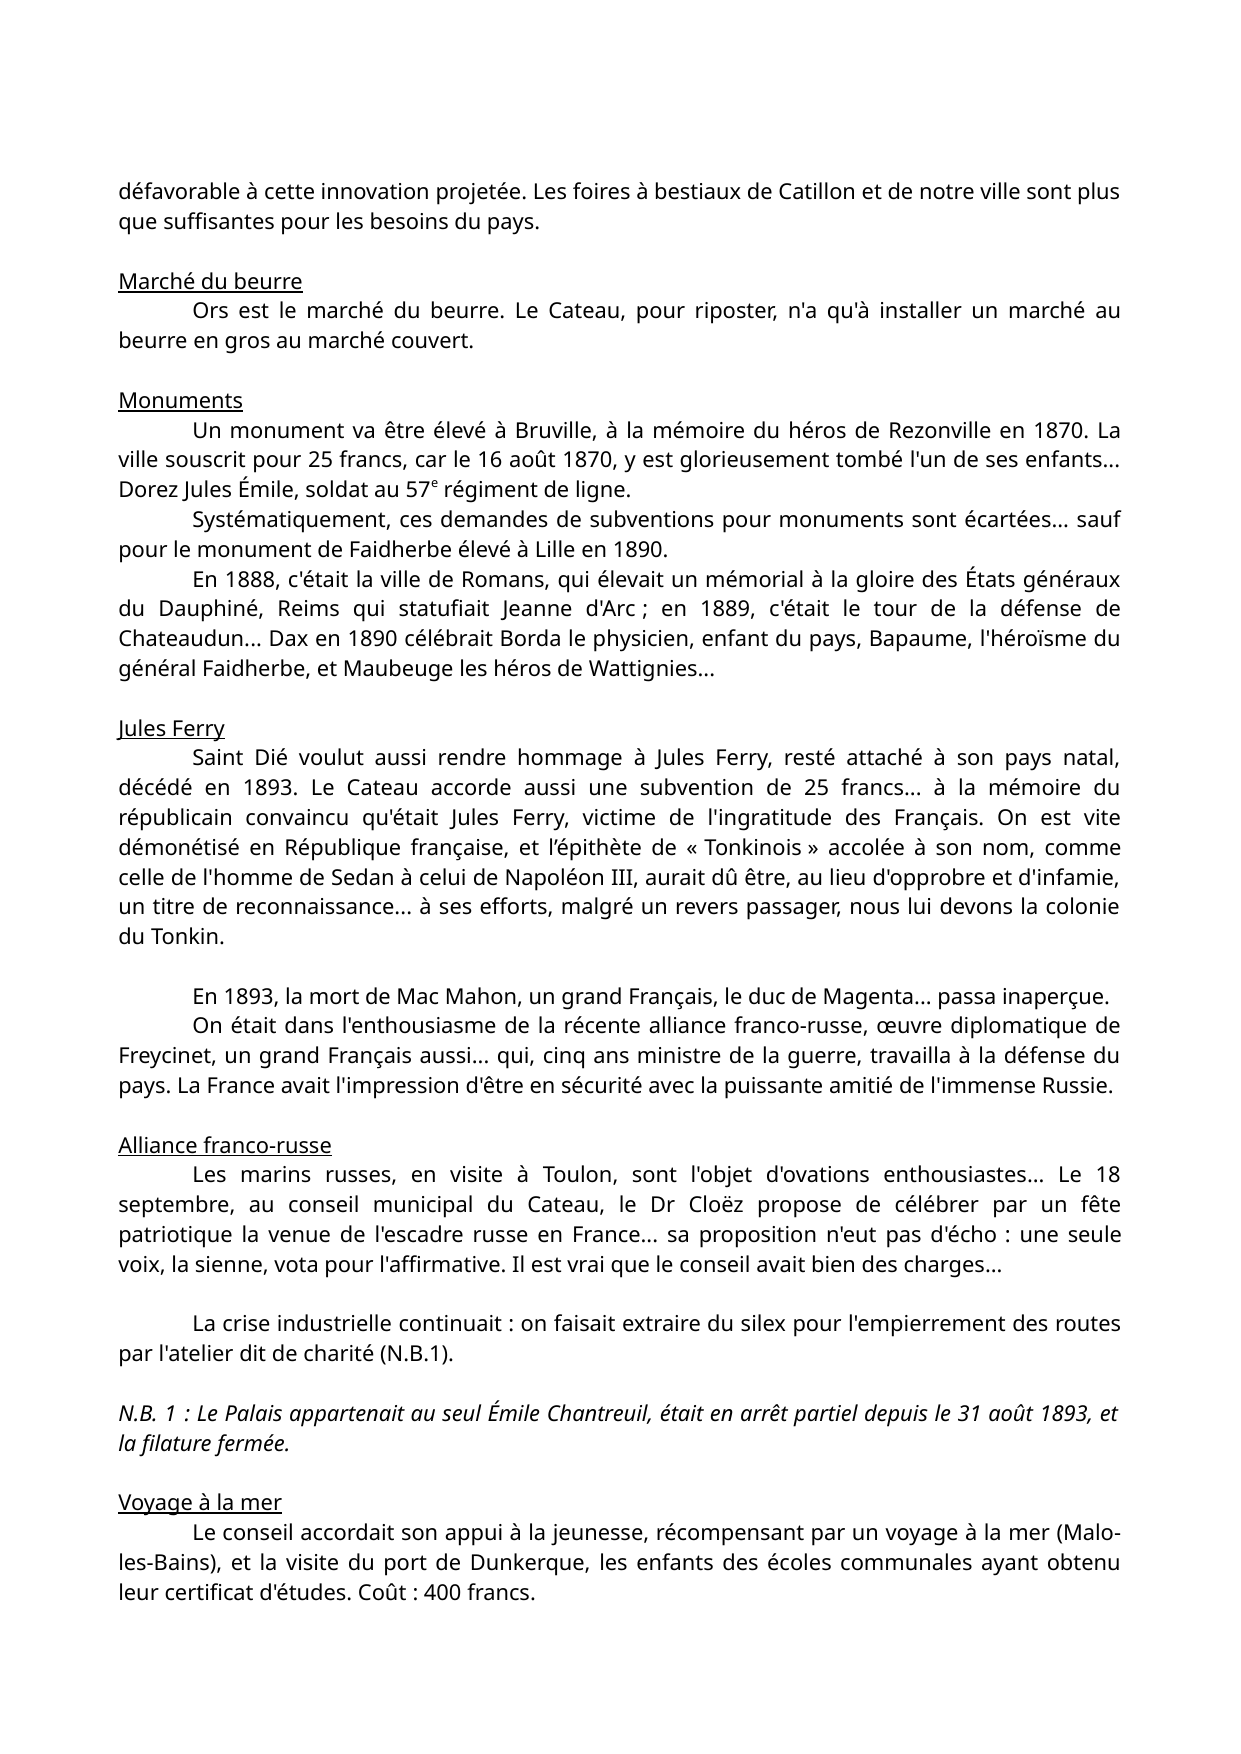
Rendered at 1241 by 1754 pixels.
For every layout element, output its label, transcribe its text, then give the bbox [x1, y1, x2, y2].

text Systématiquement, ces demandes de subventions pour monuments sont écartées... sauf pour le monument de Faidherbe élevé à Lille en 1890. [118, 504, 1122, 564]
text Le conseil accordait son appui à la jeunesse, récompensant par un voyage à la mer (Malo-les-Bains), et la visite du port de Dunkerque, les enfants des écoles communales ayant obtenu leur certificat d'études. Coût : 400 francs. [118, 1517, 1122, 1606]
text En 1888, c'était la ville de Romans, qui élevait un mémorial à la gloire des États généraux du Dauphiné, Reims qui statufiait Jeanne d'Arc ; en 1889, c'était le tour de la défense de Chateaudun... Dax en 1890 célébrait Borda le physicien, enfant du pays, Bapaume, l'héroïsme du général Faidherbe, et Maubeuge les héros de Wattignies... [118, 564, 1122, 683]
text Monuments [118, 385, 1122, 415]
text Marché du beurre [118, 266, 1122, 296]
text Ors est le marché du beurre. Le Cateau, pour riposter, n'a qu'à installer un marché au beurre en gros au marché couvert. [118, 296, 1122, 355]
text Saint Dié voulut aussi rendre hommage à Jules Ferry, resté attaché à son pays natal, décédé en 1893. Le Cateau accorde aussi une subvention de 25 francs... à la mémoire du républicain convaincu qu'était Jules Ferry, victime de l'ingratitude des Français. On est vite démonétisé en République française, et l’épithète de « Tonkinois » accolée à son nom, comme celle de l'homme de Sedan à celui de Napoléon III, aurait dû être, au lieu d'opprobre et d'infamie, un titre de reconnaissance... à ses efforts, malgré un revers passager, nous lui devons la colonie du Tonkin. [118, 742, 1122, 951]
text Un monument va être élevé à Bruville, à la mémoire du héros de Rezonville en 1870. La ville souscrit pour 25 francs, car le 16 août 1870, y est glorieusement tombé l'un de ses enfants... Dorez Jules Émile, soldat au 57e régiment de ligne. [118, 415, 1122, 504]
text Jules Ferry [118, 713, 1122, 742]
text défavorable à cette innovation projetée. Les foires à bestiaux de Catillon et de notre ville sont plus que suffisantes pour les besoins du pays. [118, 176, 1122, 236]
text On était dans l'enthousiasme de la récente alliance franco-russe, œuvre diplomatique de Freycinet, un grand Français aussi... qui, cinq ans ministre de la guerre, travailla à la défense du pays. La France avait l'impression d'être en sécurité avec la puissante amitié de l'immense Russie. [118, 1011, 1122, 1100]
text La crise industrielle continuait : on faisait extraire du silex pour l'empierrement des routes par l'atelier dit de charité (N.B.1). [118, 1308, 1122, 1368]
text Voyage à la mer [118, 1487, 1122, 1517]
text Alliance franco-russe [118, 1130, 1122, 1159]
text N.B. 1 : Le Palais appartenait au seul Émile Chantreuil, était en arrêt partiel depuis le 31 août 1893, et la filature fermée. [118, 1398, 1122, 1457]
text Les marins russes, en visite à Toulon, sont l'objet d'ovations enthousiastes... Le 18 septembre, au conseil municipal du Cateau, le Dr Cloëz propose de célébrer par un fête patriotique la venue de l'escadre russe en France... sa proposition n'eut pas d'écho : une seule voix, la sienne, vota pour l'affirmative. Il est vrai que le conseil avait bien des charges... [118, 1159, 1122, 1279]
text En 1893, la mort de Mac Mahon, un grand Français, le duc de Magenta... passa inaperçue. [118, 981, 1122, 1011]
